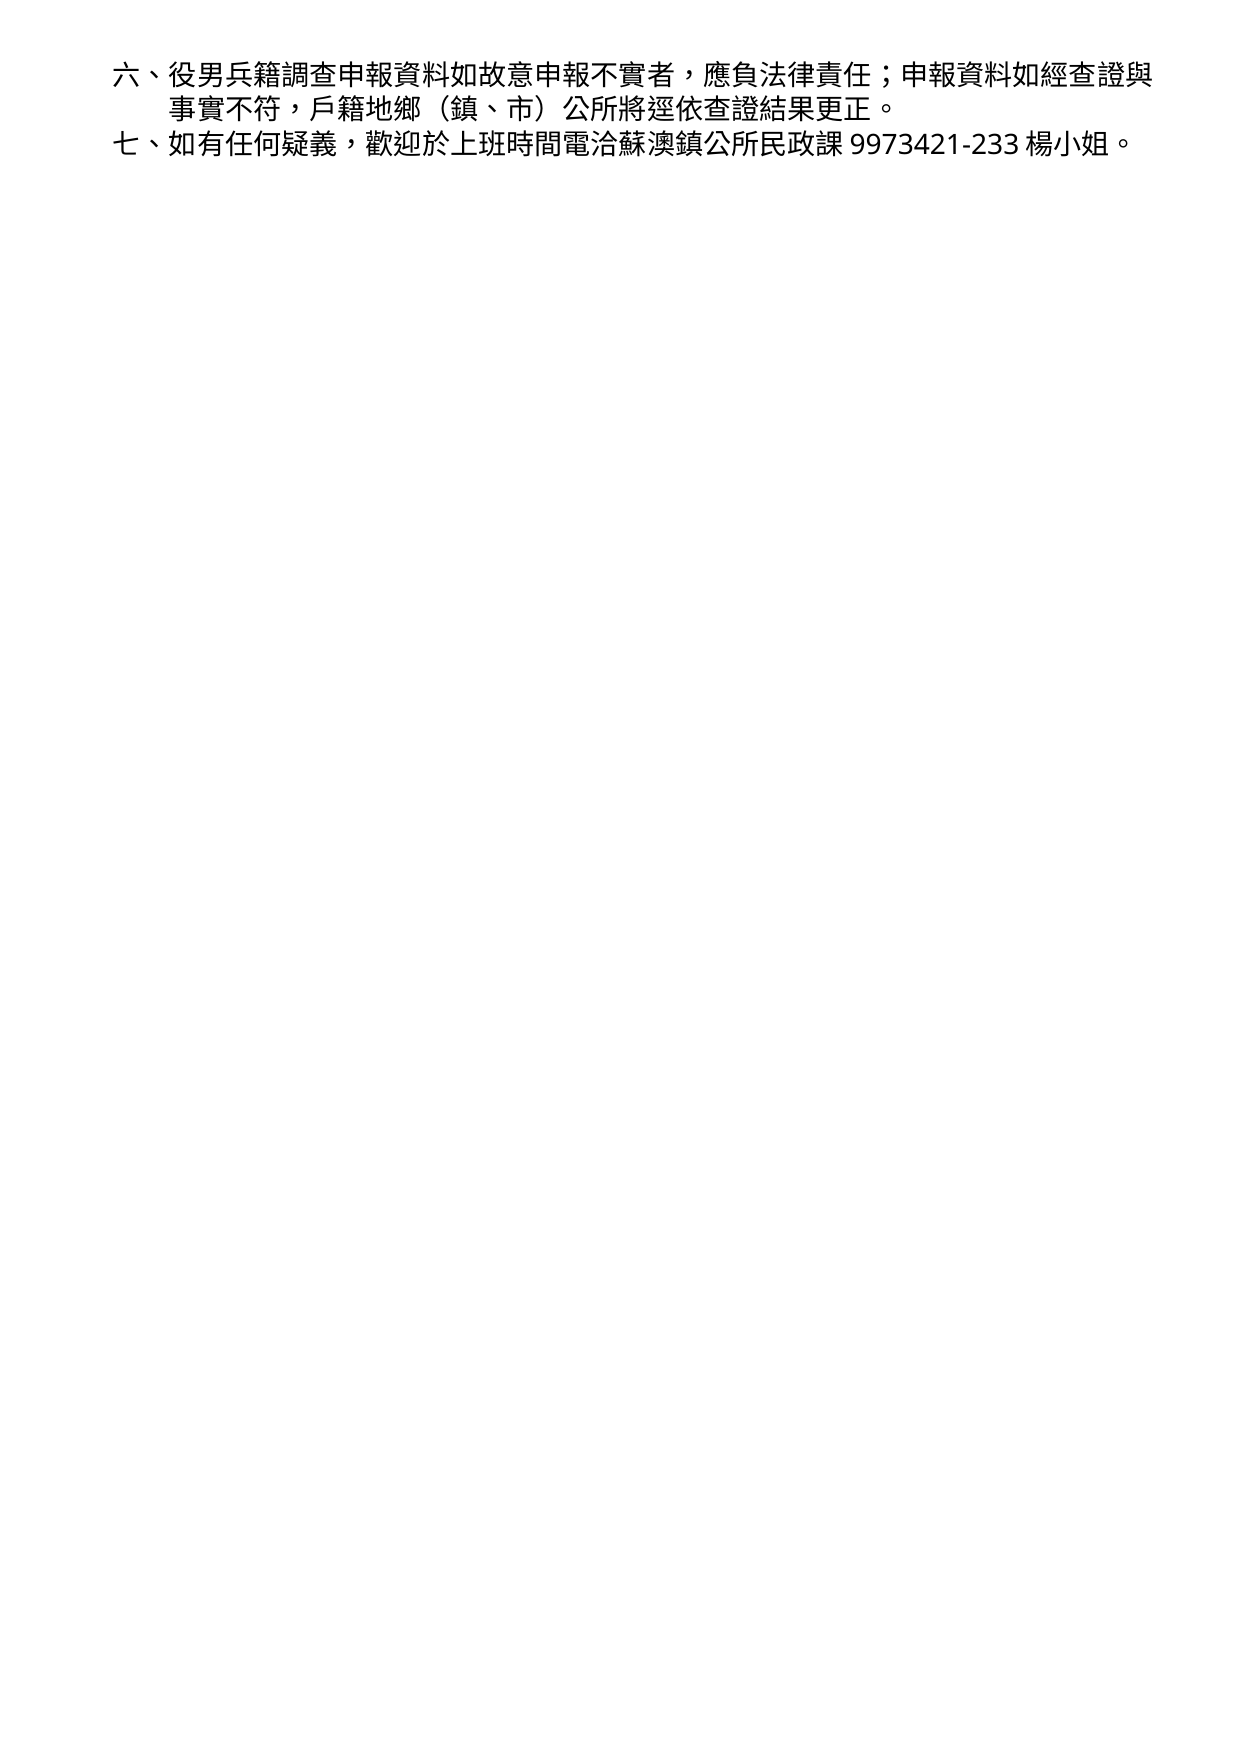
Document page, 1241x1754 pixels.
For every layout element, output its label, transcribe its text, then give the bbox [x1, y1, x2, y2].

text 六、役男兵籍調查申報資料如故意申報不實者，應負法律責任；申報資料如經查證與事實不符，戶籍地鄉（鎮、市）公所將逕依查證結果更正。 [112, 59, 1162, 126]
text 七、如有任何疑義，歡迎於上班時間電洽蘇澳鎮公所民政課9973421-233楊小姐。 [112, 128, 1162, 161]
